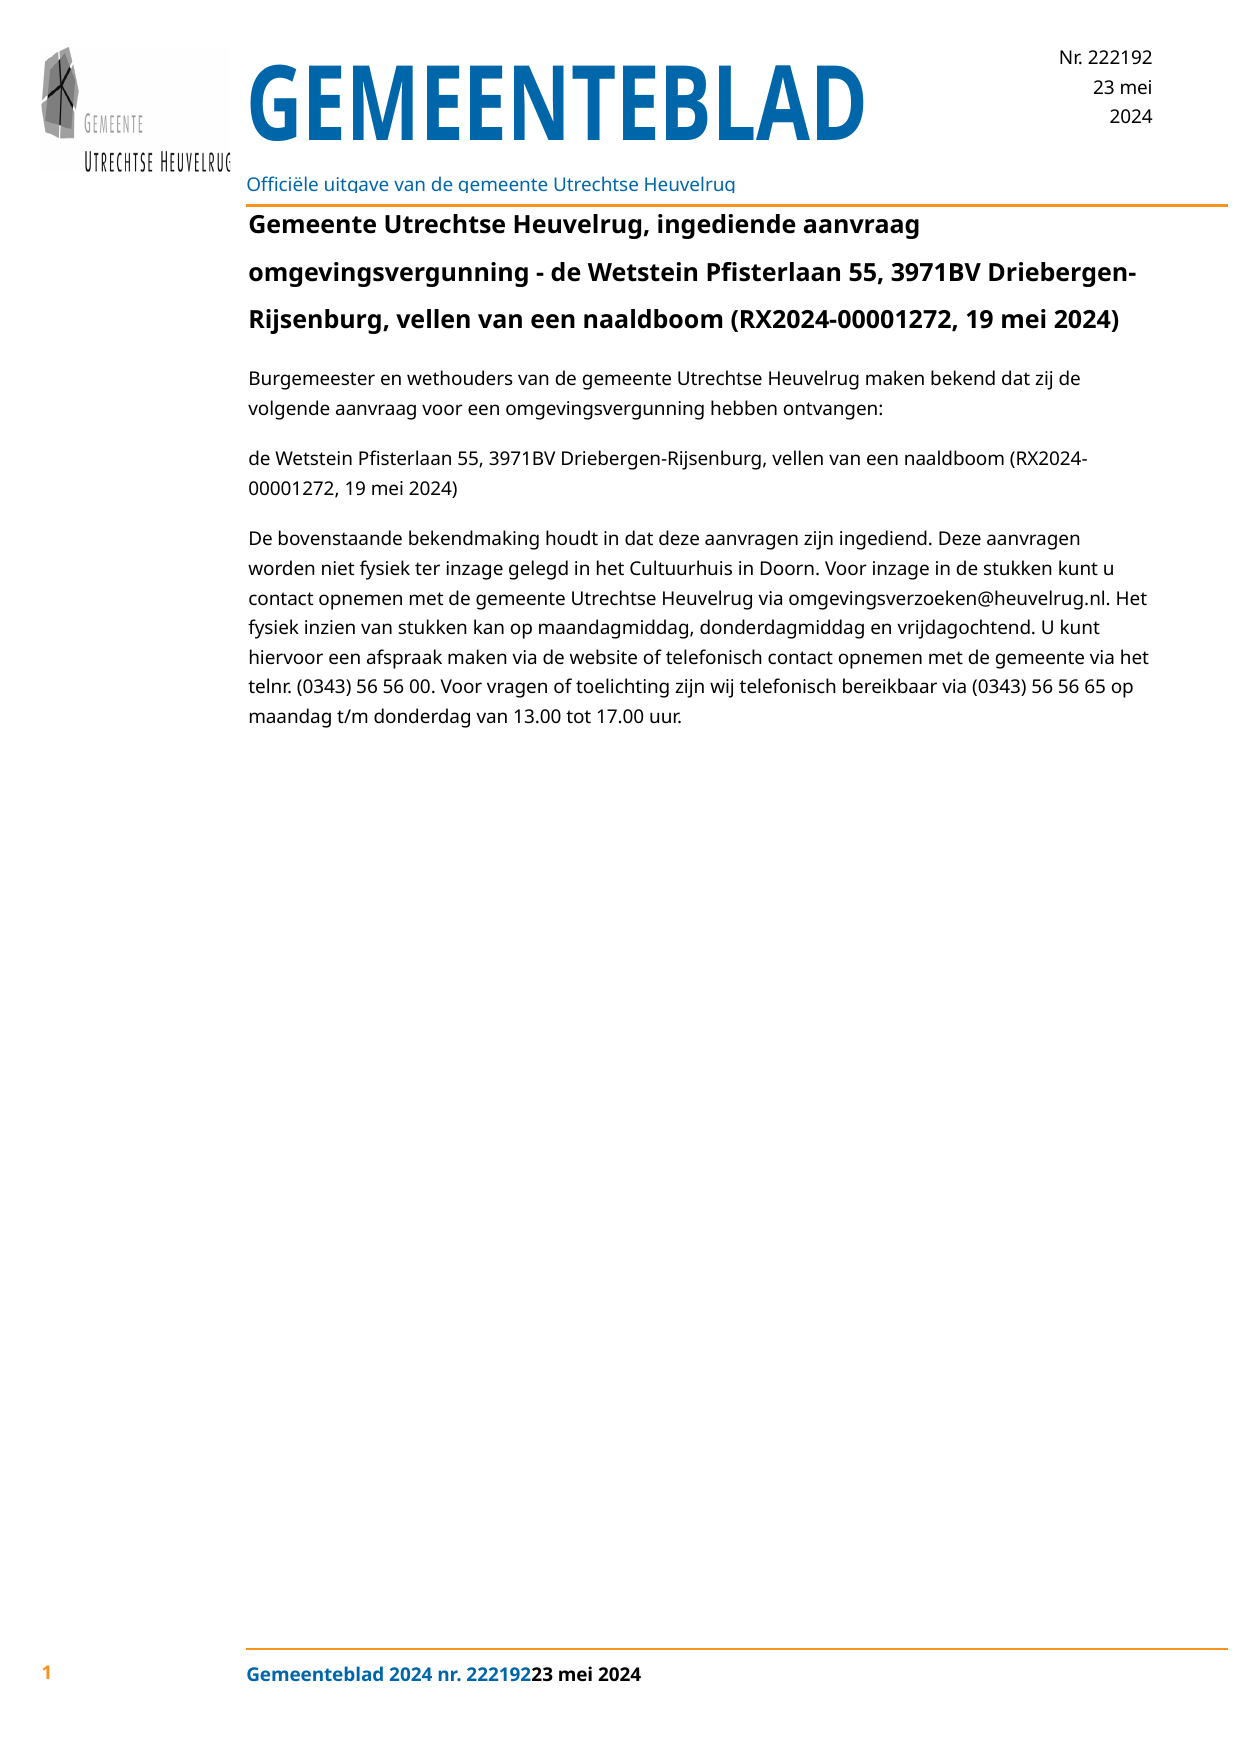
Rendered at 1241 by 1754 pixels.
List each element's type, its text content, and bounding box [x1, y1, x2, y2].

picture [41, 47, 231, 172]
text De bovenstaande bekendmaking houdt in dat deze aanvragen zijn ingediend. Deze aanvragen worden niet fysiek ter inzage gelegd in het Cultuurhuis in Doorn. Voor inzage in de stukken kunt u contact opnemen met de gemeente Utrechtse Heuvelrug via omgevingsverzoeken@heuvelrug.nl. Het fysiek inzien van stukken kan op maandagmiddag, donderdagmiddag en vrijdagochtend. U kunt hiervoor een afspraak maken via de website of telefonisch contact opnemen met de gemeente via het telnr. (0343) 56 56 00. Voor vragen of toelichting zijn wij telefonisch bereikbaar via (0343) 56 56 65 op maandag t/m donderdag van 13.00 tot 17.00 uur. [248, 526, 1152, 729]
text de Wetstein Pfisterlaan 55, 3971BV Driebergen-Rijsenburg, vellen van een naaldboom (RX2024-00001272, 19 mei 2024) [248, 446, 1152, 501]
text Burgemeester en wethouders van de gemeente Utrechtse Heuvelrug maken bekend dat zij de volgende aanvraag voor een omgevingsvergunning hebben ontvangen: [248, 366, 1152, 421]
text Gemeente Utrechtse Heuvelrug, ingediende aanvraag omgevingsvergunning - de Wetstein Pfisterlaan 55, 3971BV Driebergen-Rijsenburg, vellen van een naaldboom (RX2024-00001272, 19 mei 2024) [248, 207, 1152, 336]
